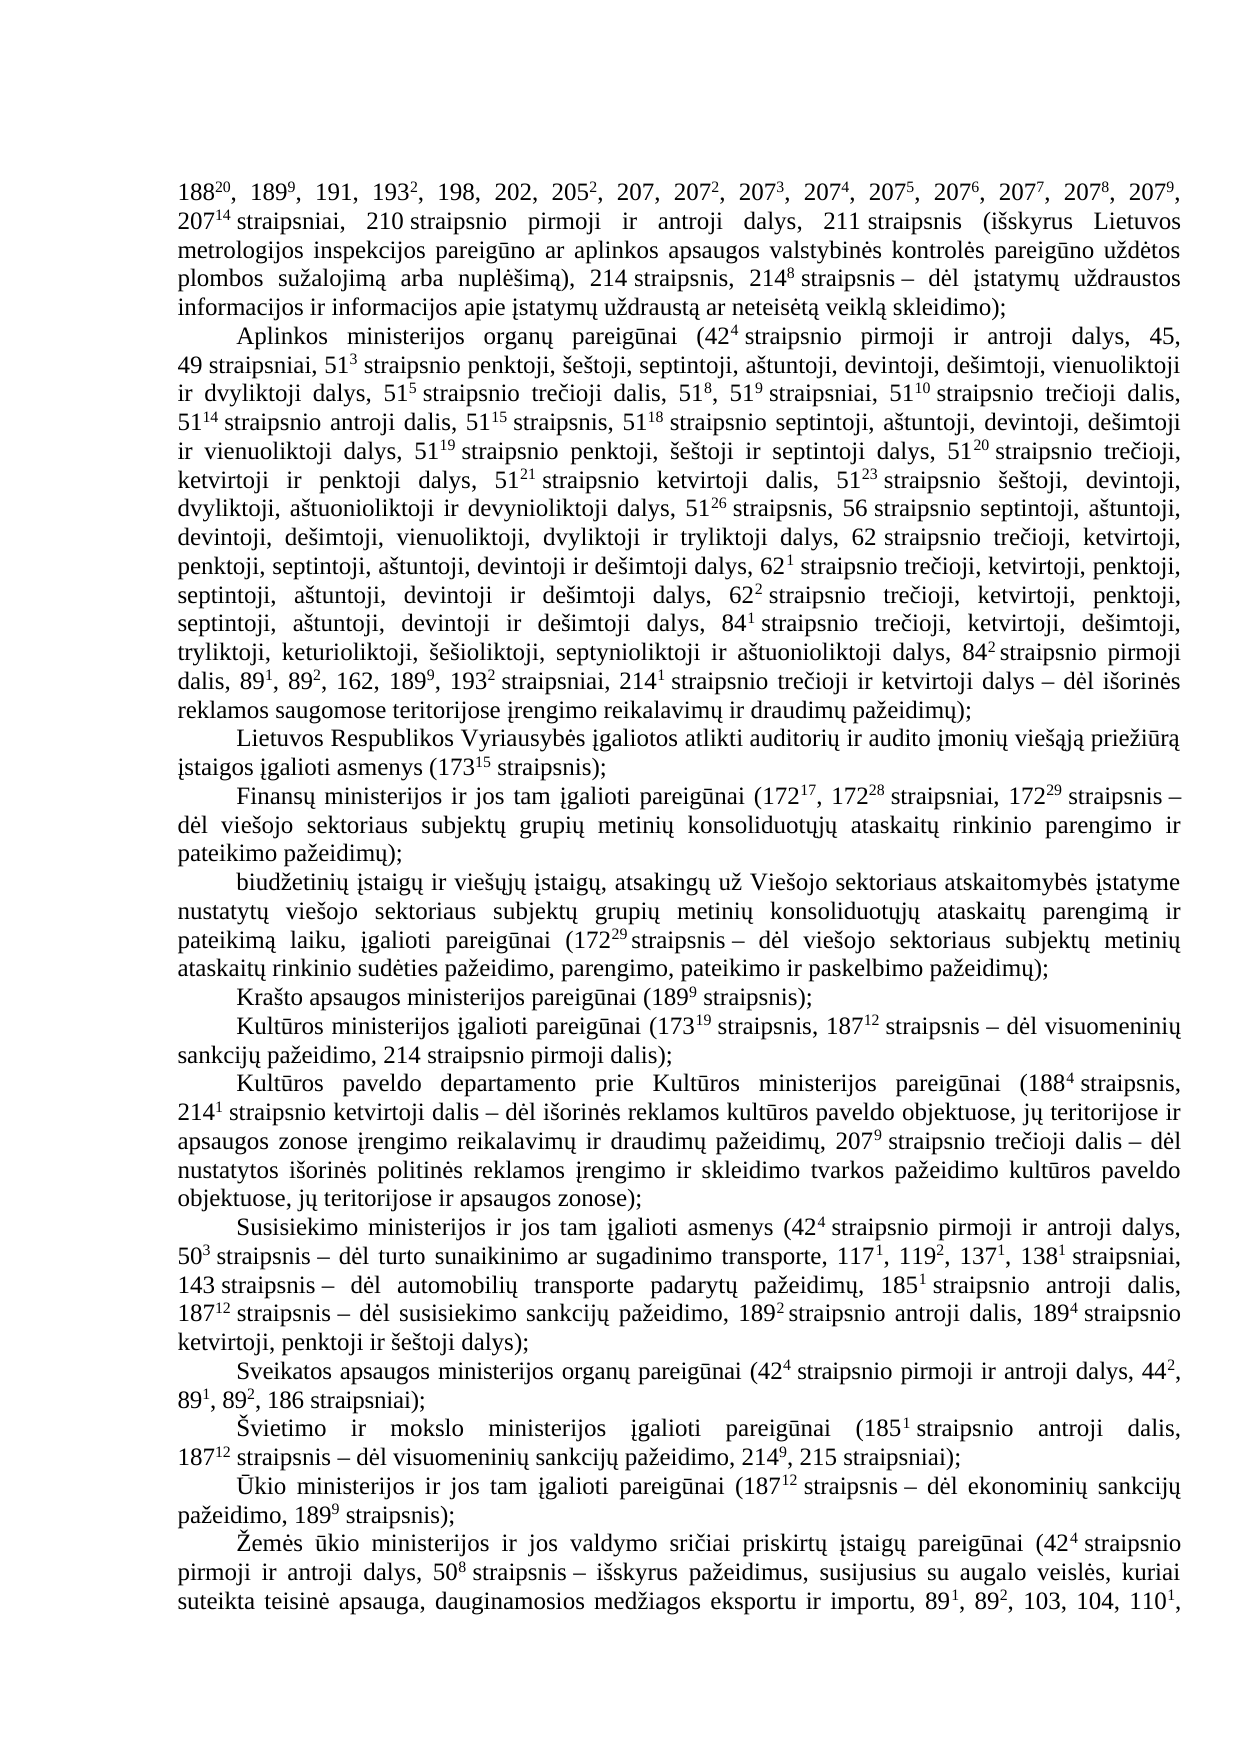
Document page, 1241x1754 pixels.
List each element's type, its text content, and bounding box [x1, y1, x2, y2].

text Lietuvos Respublikos Vyriausybės įgaliotos atlikti auditorių ir audito įmonių viešąją priežiūrą įstaigos įgalioti asmenys (17315 straipsnis); [177, 723, 1181, 781]
text Susisiekimo ministerijos ir jos tam įgalioti asmenys (424 straipsnio pirmoji ir antroji dalys, 503 straipsnis – dėl turto sunaikinimo ar sugadinimo transporte, 1171, 1192, 1371, 1381 straipsniai, 143 straipsnis – dėl automobilių transporte padarytų pažeidimų, 1851 straipsnio antroji dalis, 18712 straipsnis – dėl susisiekimo sankcijų pažeidimo, 1892 straipsnio antroji dalis, 1894 straipsnio ketvirtoji, penktoji ir šeštoji dalys); [177, 1212, 1181, 1356]
text Švietimo ir mokslo ministerijos įgalioti pareigūnai (1851 straipsnio antroji dalis, 18712 straipsnis – dėl visuomeninių sankcijų pažeidimo, 2149, 215 straipsniai); [177, 1413, 1181, 1471]
text biudžetinių įstaigų ir viešųjų įstaigų, atsakingų už Viešojo sektoriaus atskaitomybės įstatyme nustatytų viešojo sektoriaus subjektų grupių metinių konsoliduotųjų ataskaitų parengimą ir pateikimą laiku, įgalioti pareigūnai (17229 straipsnis – dėl viešojo sektoriaus subjektų metinių ataskaitų rinkinio sudėties pažeidimo, parengimo, pateikimo ir paskelbimo pažeidimų); [177, 867, 1181, 982]
text Finansų ministerijos ir jos tam įgalioti pareigūnai (17217, 17228 straipsniai, 17229 straipsnis – dėl viešojo sektoriaus subjektų grupių metinių konsoliduotųjų ataskaitų rinkinio parengimo ir pateikimo pažeidimų); [177, 781, 1181, 867]
text Krašto apsaugos ministerijos pareigūnai (1899 straipsnis); [177, 982, 1181, 1011]
text Sveikatos apsaugos ministerijos organų pareigūnai (424 straipsnio pirmoji ir antroji dalys, 442, 891, 892, 186 straipsniai); [177, 1356, 1181, 1413]
text Žemės ūkio ministerijos ir jos valdymo sričiai priskirtų įstaigų pareigūnai (424 straipsnio pirmoji ir antroji dalys, 508 straipsnis – išskyrus pažeidimus, susijusius su augalo veislės, kuriai suteikta teisinė apsauga, dauginamosios medžiagos eksportu ir importu, 891, 892, 103, 104, 1101, [177, 1528, 1181, 1615]
text Aplinkos ministerijos organų pareigūnai (424 straipsnio pirmoji ir antroji dalys, 45, 49 straipsniai, 513 straipsnio penktoji, šeštoji, septintoji, aštuntoji, devintoji, dešimtoji, vienuoliktoji ir dvyliktoji dalys, 515 straipsnio trečioji dalis, 518, 519 straipsniai, 5110 straipsnio trečioji dalis, 5114 straipsnio antroji dalis, 5115 straipsnis, 5118 straipsnio septintoji, aštuntoji, devintoji, dešimtoji ir vienuoliktoji dalys, 5119 straipsnio penktoji, šeštoji ir septintoji dalys, 5120 straipsnio trečioji, ketvirtoji ir penktoji dalys, 5121 straipsnio ketvirtoji dalis, 5123 straipsnio šeštoji, devintoji, dvyliktoji, aštuonioliktoji ir devynioliktoji dalys, 5126 straipsnis, 56 straipsnio septintoji, aštuntoji, devintoji, dešimtoji, vienuoliktoji, dvyliktoji ir tryliktoji dalys, 62 straipsnio trečioji, ketvirtoji, penktoji, septintoji, aštuntoji, devintoji ir dešimtoji dalys, 621 straipsnio trečioji, ketvirtoji, penktoji, septintoji, aštuntoji, devintoji ir dešimtoji dalys, 622 straipsnio trečioji, ketvirtoji, penktoji, septintoji, aštuntoji, devintoji ir dešimtoji dalys, 841 straipsnio trečioji, ketvirtoji, dešimtoji, tryliktoji, keturioliktoji, šešioliktoji, septynioliktoji ir aštuonioliktoji dalys, 842 straipsnio pirmoji dalis, 891, 892, 162, 1899, 1932 straipsniai, 2141 straipsnio trečioji ir ketvirtoji dalys – dėl išorinės reklamos saugomose teritorijose įrengimo reikalavimų ir draudimų pažeidimų); [177, 321, 1181, 723]
text 18820, 1899, 191, 1932, 198, 202, 2052, 207, 2072, 2073, 2074, 2075, 2076, 2077, 2078, 2079, 20714 straipsniai, 210 straipsnio pirmoji ir antroji dalys, 211 straipsnis (išskyrus Lietuvos metrologijos inspekcijos pareigūno ar aplinkos apsaugos valstybinės kontrolės pareigūno uždėtos plombos sužalojimą arba nuplėšimą), 214 straipsnis, 2148 straipsnis – dėl įstatymų uždraustos informacijos ir informacijos apie įstatymų uždraustą ar neteisėtą veiklą skleidimo); [177, 177, 1181, 321]
text Ūkio ministerijos ir jos tam įgalioti pareigūnai (18712 straipsnis – dėl ekonominių sankcijų pažeidimo, 1899 straipsnis); [177, 1471, 1181, 1528]
text Kultūros paveldo departamento prie Kultūros ministerijos pareigūnai (1884 straipsnis, 2141 straipsnio ketvirtoji dalis – dėl išorinės reklamos kultūros paveldo objektuose, jų teritorijose ir apsaugos zonose įrengimo reikalavimų ir draudimų pažeidimų, 2079 straipsnio trečioji dalis – dėl nustatytos išorinės politinės reklamos įrengimo ir skleidimo tvarkos pažeidimo kultūros paveldo objektuose, jų teritorijose ir apsaugos zonose); [177, 1068, 1181, 1212]
text Kultūros ministerijos įgalioti pareigūnai (17319 straipsnis, 18712 straipsnis – dėl visuomeninių sankcijų pažeidimo, 214 straipsnio pirmoji dalis); [177, 1011, 1181, 1068]
